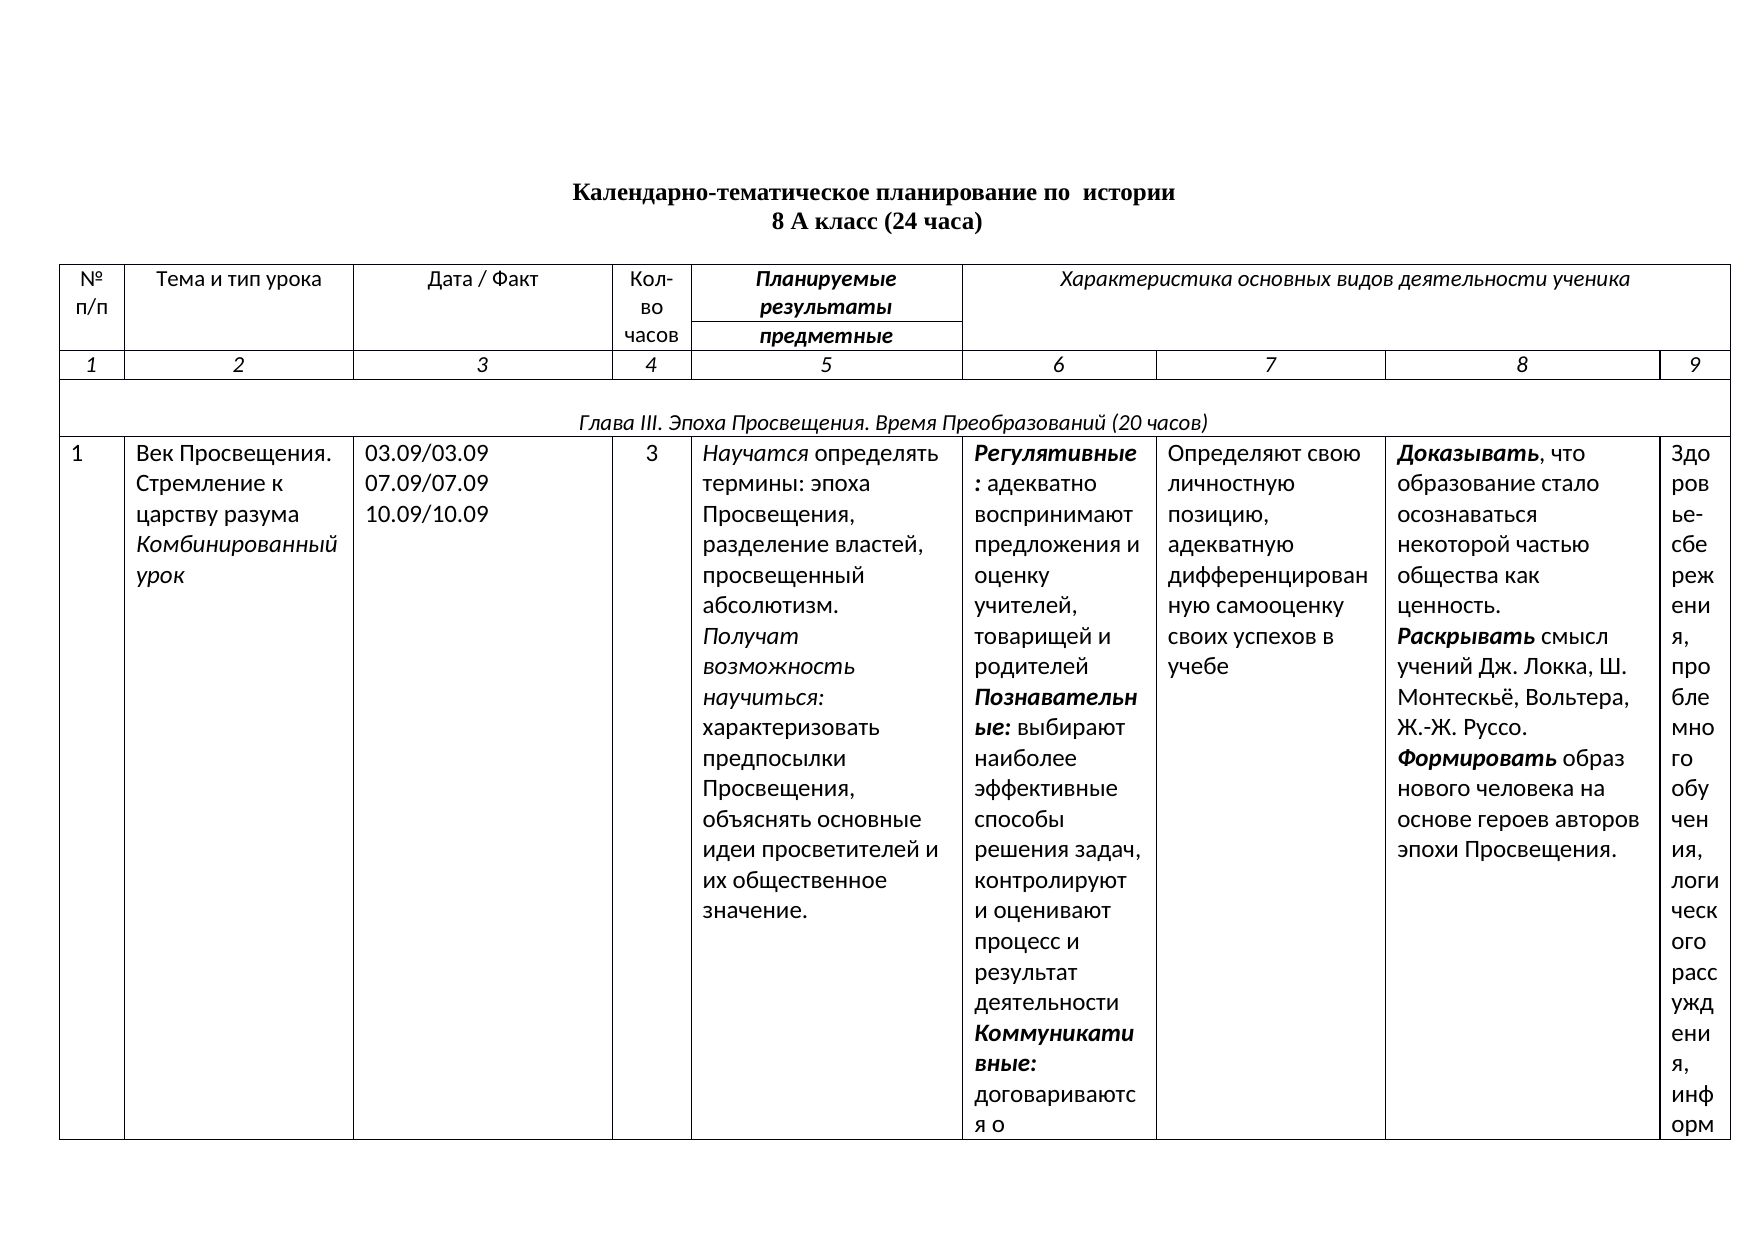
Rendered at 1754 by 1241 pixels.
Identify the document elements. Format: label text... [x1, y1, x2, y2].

table_cell 4 [613, 351, 691, 379]
table_cell 8 [1386, 351, 1659, 379]
table_cell Доказывать, что образование стало осознаваться некоторой частью общества как ценность. Раскрывать смысл учений Дж. Локка, Ш. Монтескьё, Вольтера, Ж.-Ж. Руссо. Формировать образ нового человека на основе героев авторов эпохи Просвещения. [1386, 437, 1659, 1139]
table_cell 3 [354, 351, 612, 379]
table_cell 6 [963, 351, 1156, 379]
table_cell предметные [692, 322, 962, 349]
table_header Планируемые результаты [692, 265, 962, 321]
table_header Характеристика основных видов деятельности ученика [963, 265, 1730, 349]
table_cell Здоровье-сбережения, проблемного обучения, логического рассуждения, информ [1661, 437, 1730, 1139]
table_header Дата / Факт [354, 265, 612, 349]
table_cell 7 [1157, 351, 1385, 379]
table_cell 2 [125, 351, 353, 379]
table_cell Определяют свою личностную позицию, адекватную дифференцированную самооценку своих успехов в учебе [1157, 437, 1385, 1139]
table_cell 03.09/03.09 07.09/07.09 10.09/10.09 [354, 437, 612, 1139]
table_header № п/п [60, 265, 124, 349]
table_cell 9 [1661, 351, 1730, 379]
table_cell 1 [60, 351, 124, 379]
table_cell 1 [60, 437, 124, 1139]
table_cell 5 [692, 351, 962, 379]
table_cell Научатся определять термины: эпоха Просвещения, разделение властей, просвещенный абсолютизм. Получат возможность научиться: характеризовать предпосылки Просвещения, объяснять основные идеи просветителей и их общественное значение. [692, 437, 962, 1139]
table_header Кол-во часов [613, 265, 691, 349]
text 8 А класс (24 часа) [118, 206, 1636, 235]
table_header Тема и тип урока [125, 265, 353, 349]
table_cell Глава III. Эпоха Просвещения. Время Преобразований (20 часов) [60, 380, 1730, 436]
text Календарно-тематическое планирование по истории [118, 177, 1636, 206]
table_cell Регулятивные: адекватно воспринимают предложения и оценку учителей, товарищей и родителей Познавательные: выбирают наиболее эффективные способы решения задач, контролируют и оценивают процесс и результат деятельности Коммуникативные: договариваются о [963, 437, 1156, 1139]
table_cell Век Просвещения. Стремление к царству разума Комбинированный урок [125, 437, 353, 1139]
table_cell 3 [613, 437, 691, 1139]
